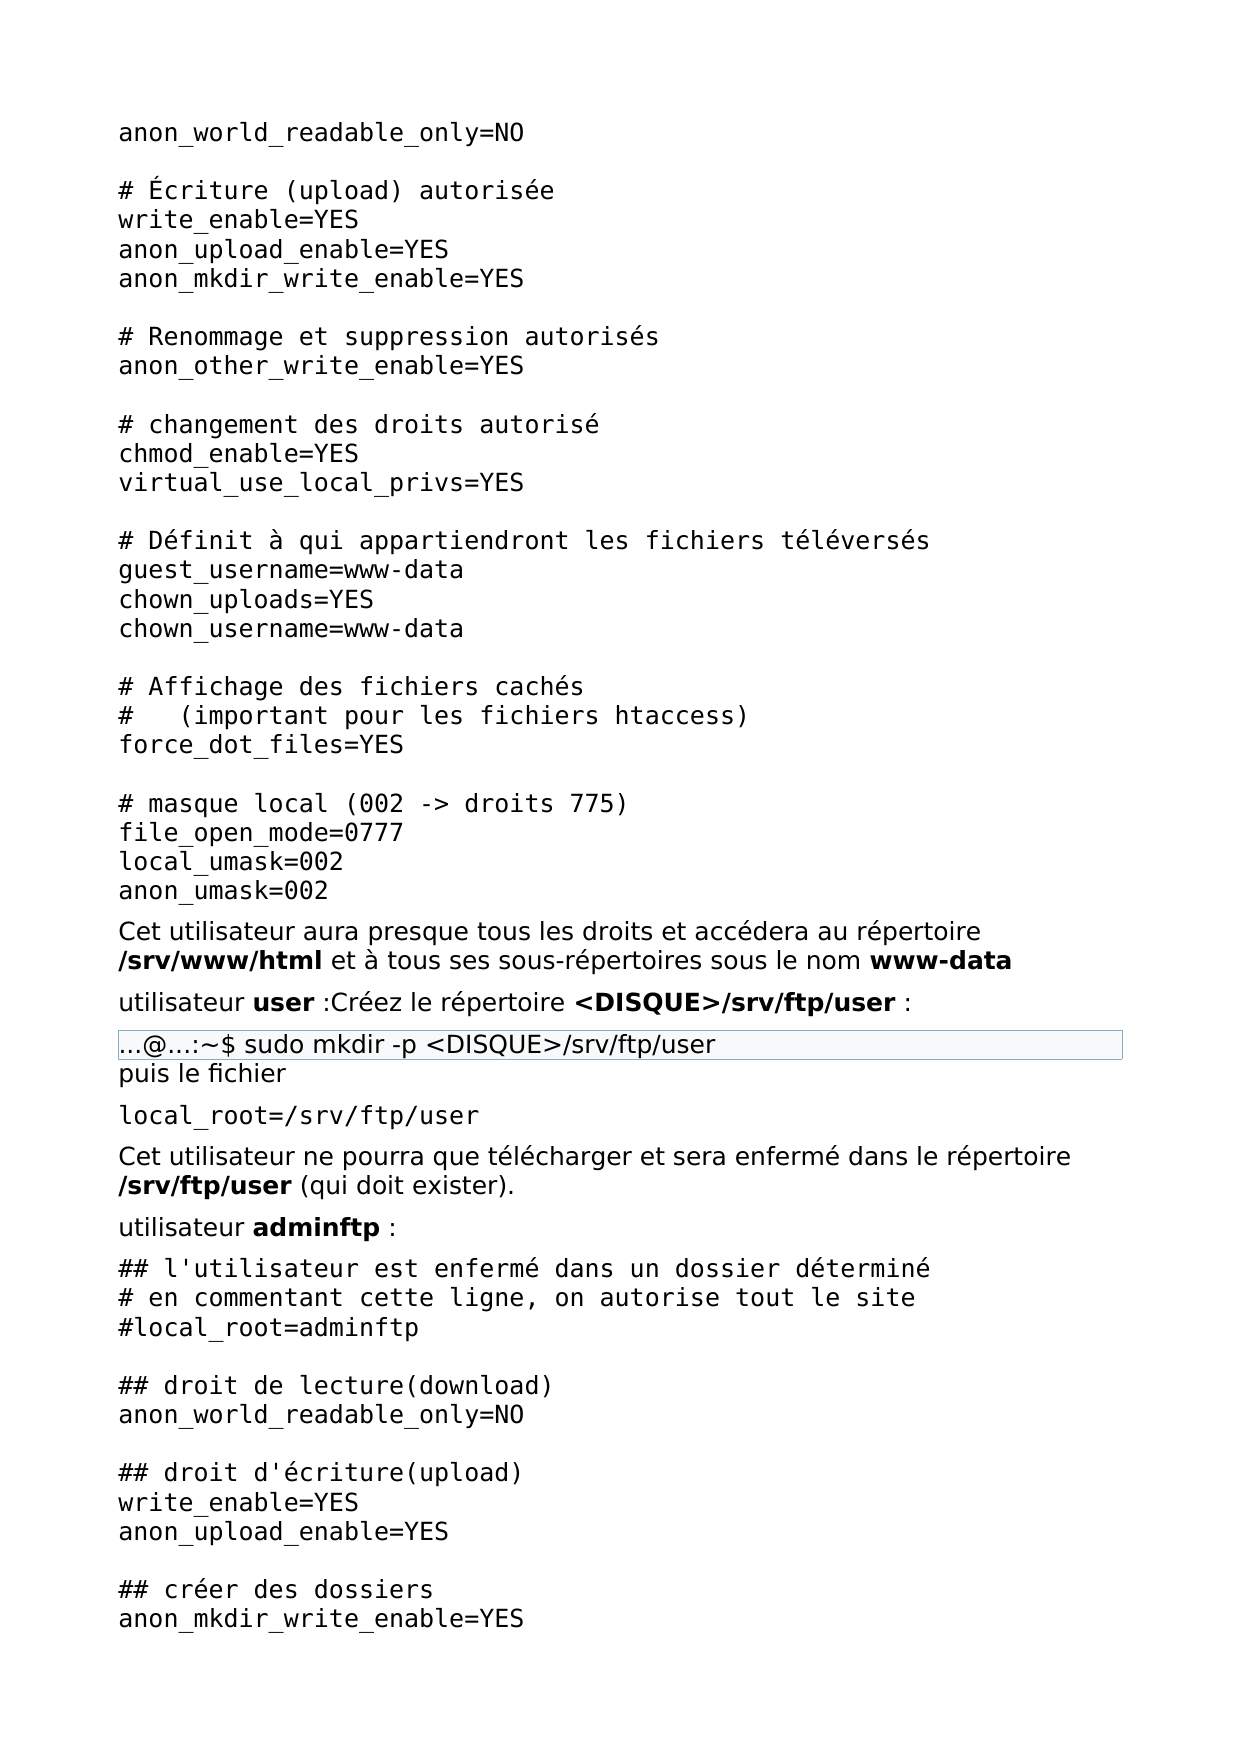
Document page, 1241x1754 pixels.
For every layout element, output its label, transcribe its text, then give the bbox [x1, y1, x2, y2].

text puis le fichier [118, 1060, 1122, 1088]
text Cet utilisateur ne pourra que télécharger et sera enfermé dans le répertoire /srv/ftp/user (qui doit exister). [118, 1142, 1122, 1200]
text local_root=/srv/ftp/user [118, 1101, 1122, 1130]
text ## l'utilisateur est enfermé dans un dossier déterminé # en commentant cette ligne, on autorise tout le site #local_root=adminftp ## droit de lecture(download) anon_world_readable_only=NO ## droit d'écriture(upload) write_enable=YES anon_upload_enable=YES ## créer des dossiers anon_mkdir_write_enable=YES [118, 1254, 1122, 1633]
text ...@...:~$ sudo mkdir -p <DISQUE>/srv/ftp/user [119, 1031, 1122, 1059]
text anon_world_readable_only=NO # Écriture (upload) autorisée write_enable=YES anon_upload_enable=YES anon_mkdir_write_enable=YES # Renommage et suppression autorisés anon_other_write_enable=YES # changement des droits autorisé chmod_enable=YES virtual_use_local_privs=YES # Définit à qui appartiendront les fichiers téléversés guest_username=www-data chown_uploads=YES chown_username=www-data # Affichage des fichiers cachés # (important pour les fichiers htaccess) force_dot_files=YES # masque local (002 -> droits 775) file_open_mode=0777 local_umask=002 anon_umask=002 [118, 118, 1122, 906]
text utilisateur user :Créez le répertoire <DISQUE>/srv/ftp/user : [118, 988, 1122, 1017]
text Cet utilisateur aura presque tous les droits et accédera au répertoire /srv/www/html et à tous ses sous-répertoires sous le nom www-data [118, 917, 1122, 976]
text utilisateur adminftp : [118, 1213, 1122, 1242]
